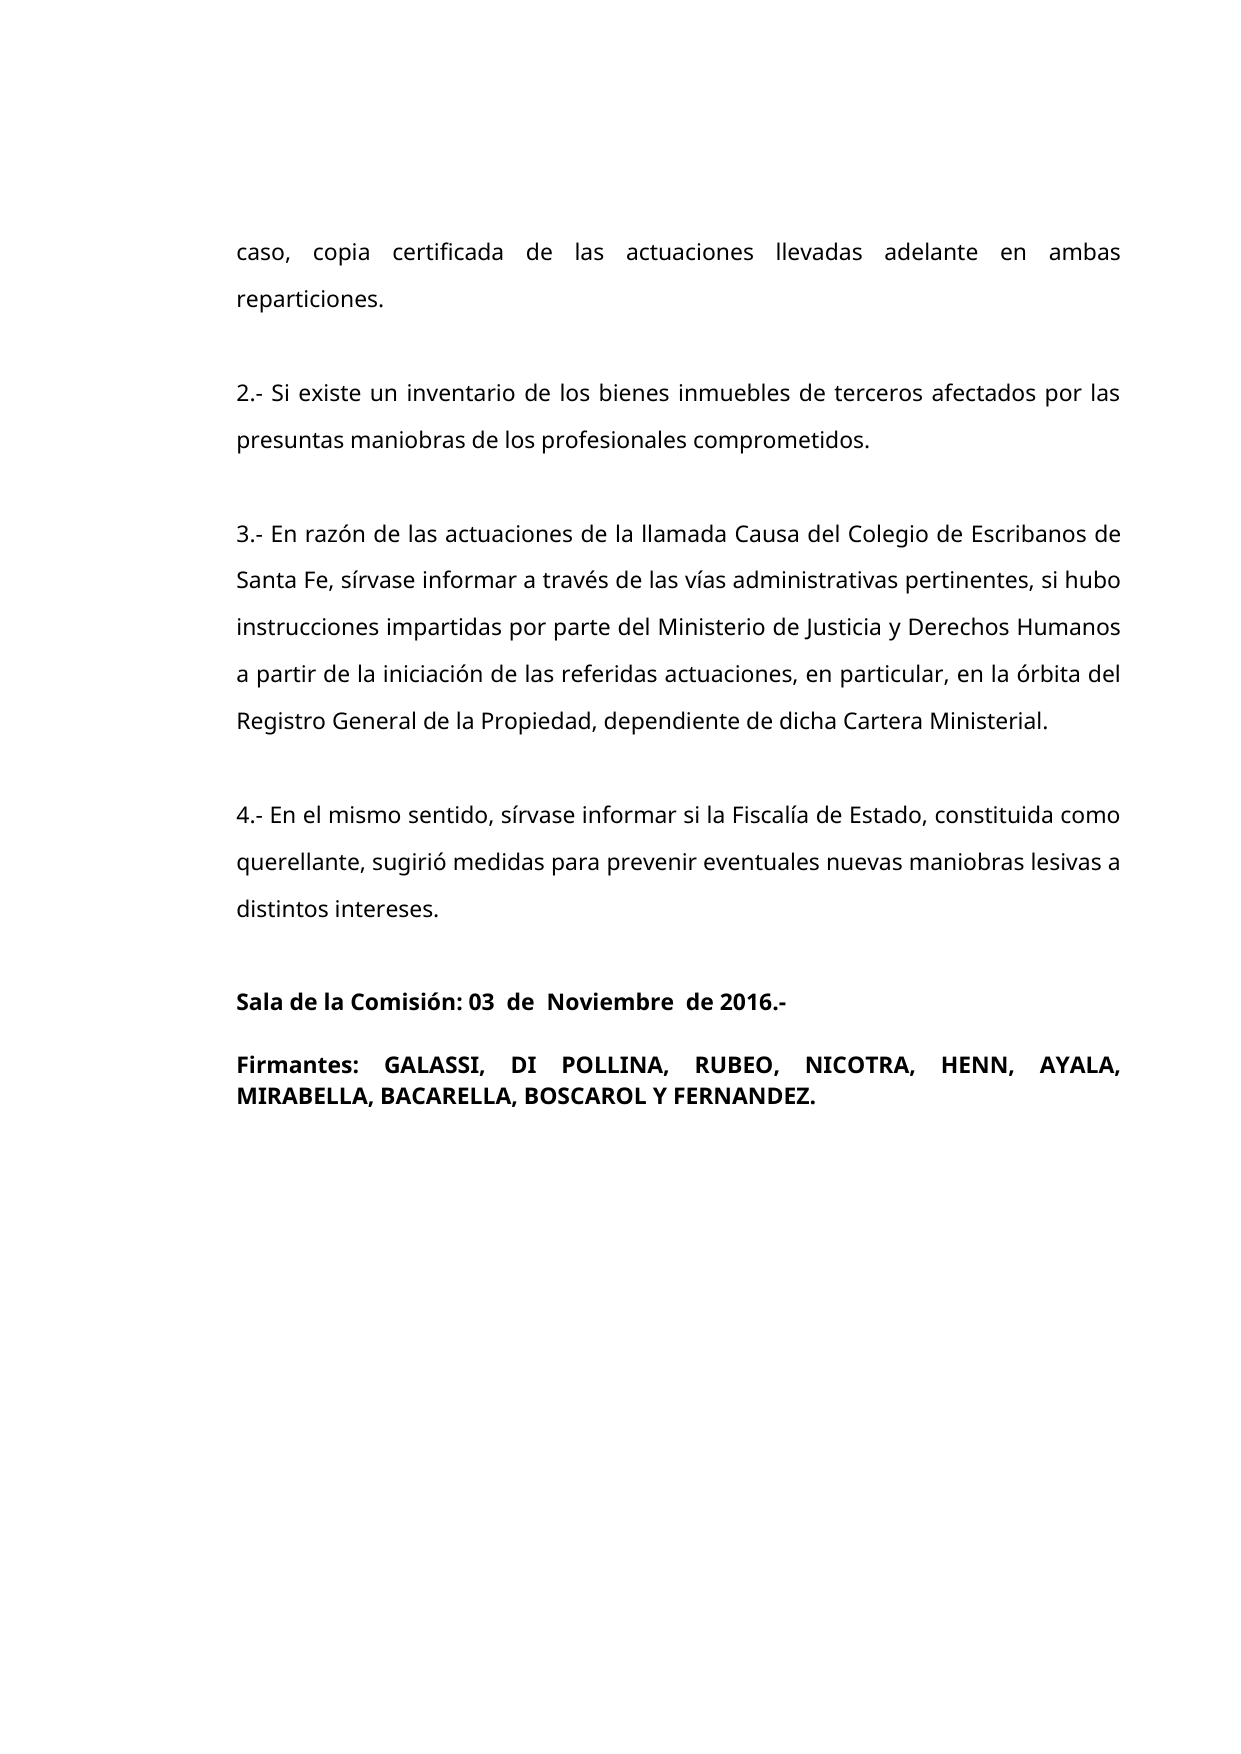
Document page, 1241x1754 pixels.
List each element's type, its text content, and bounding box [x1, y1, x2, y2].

text 2.- Si existe un inventario de los bienes inmuebles de terceros afectados por las presuntas maniobras de los profesionales comprometidos. [236, 377, 1122, 455]
text Sala de la Comisión: 03 de Noviembre de 2016.- [236, 986, 1122, 1017]
text 3.- En razón de las actuaciones de la llamada Causa del Colegio de Escribanos de Santa Fe, sírvase informar a través de las vías administrativas pertinentes, si hubo instrucciones impartidas por parte del Ministerio de Justicia y Derechos Humanos a partir de la iniciación de las referidas actuaciones, en particular, en la órbita del Registro General de la Propiedad, dependiente de dicha Cartera Ministerial. [236, 517, 1122, 736]
text 4.- En el mismo sentido, sírvase informar si la Fiscalía de Estado, constituida como querellante, sugirió medidas para prevenir eventuales nuevas maniobras lesivas a distintos intereses. [236, 799, 1122, 924]
text Firmantes: GALASSI, DI POLLINA, RUBEO, NICOTRA, HENN, AYALA, MIRABELLA, BACARELLA, BOSCAROL Y FERNANDEZ. [236, 1049, 1122, 1111]
text caso, copia certificada de las actuaciones llevadas adelante en ambas reparticiones. [236, 236, 1122, 314]
